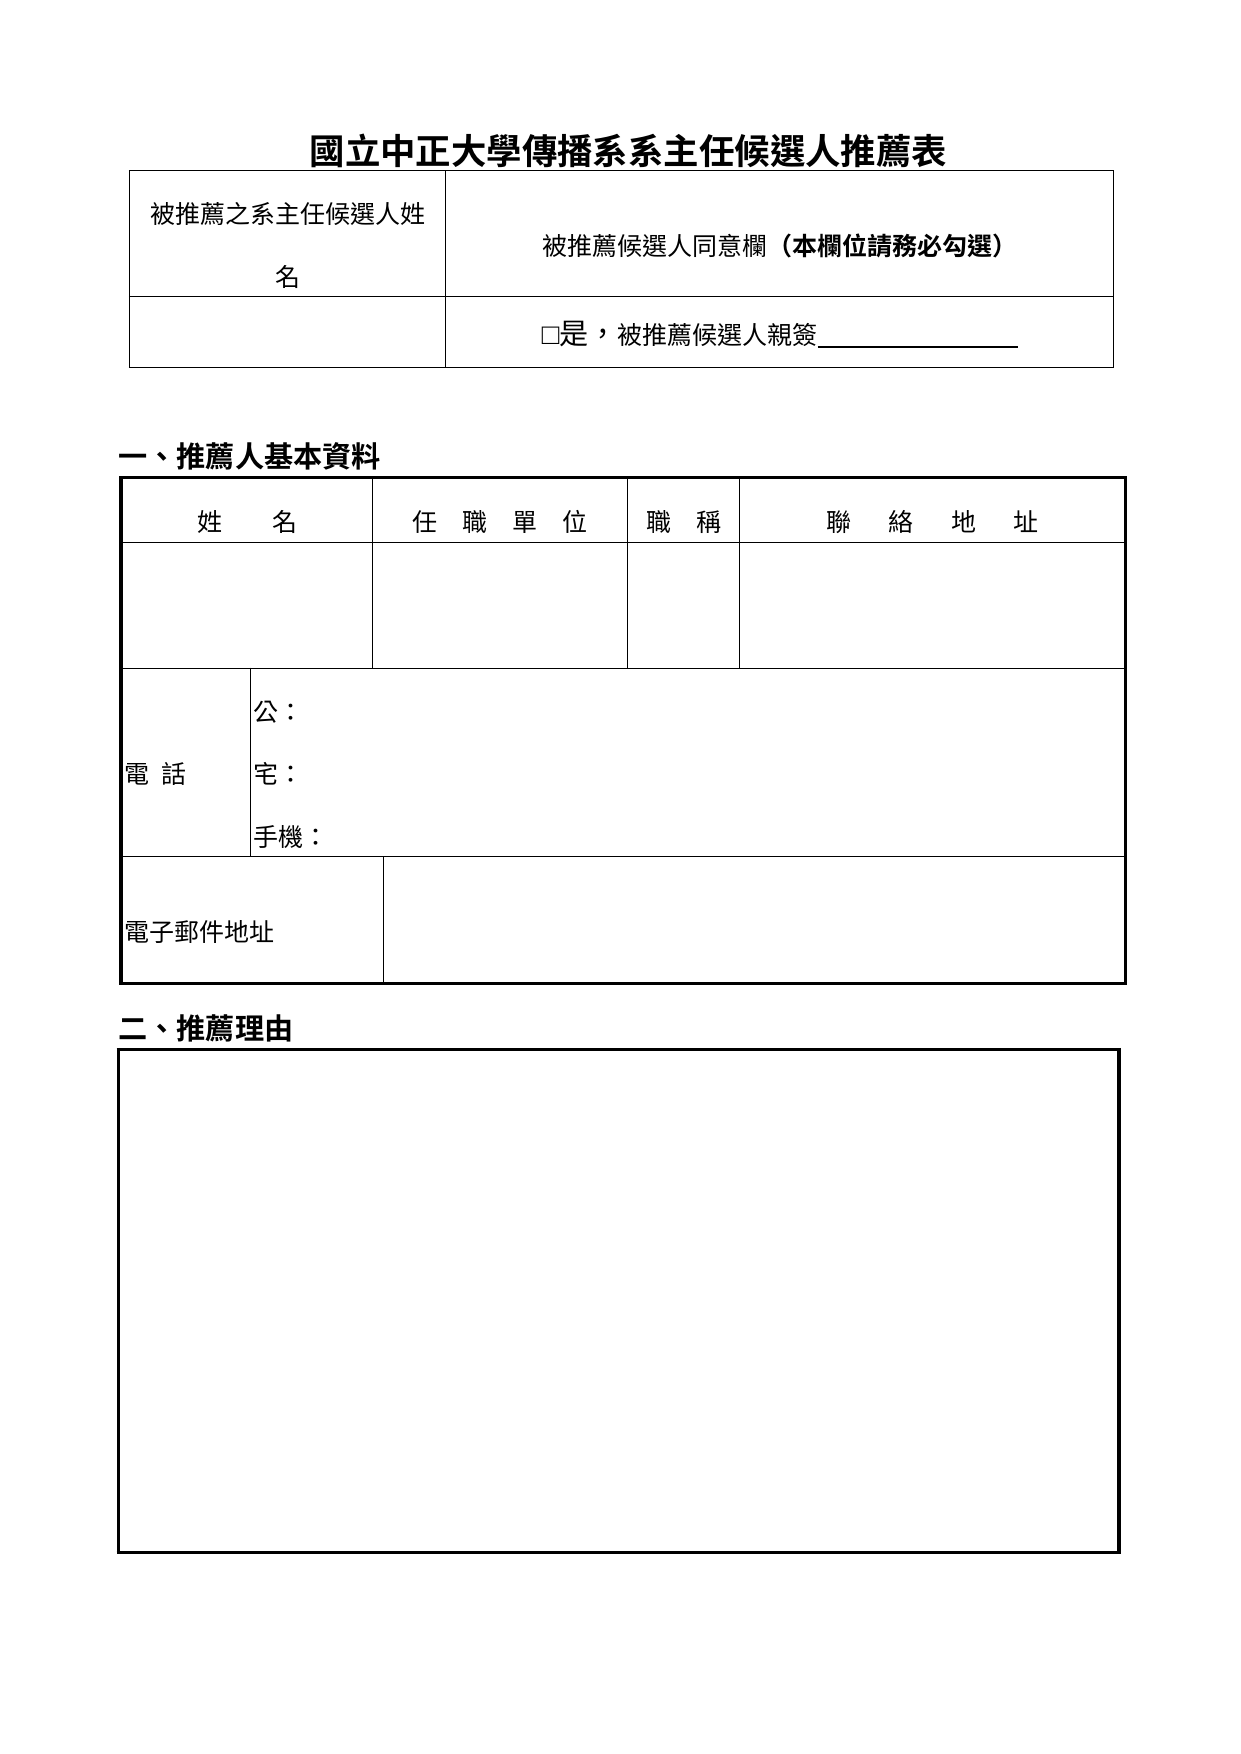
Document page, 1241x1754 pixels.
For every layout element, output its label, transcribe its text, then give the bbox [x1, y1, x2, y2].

table_cell □是，被推薦候選人親簽 [446, 297, 1113, 367]
table_cell [384, 857, 1124, 982]
table_cell [123, 543, 372, 668]
table_cell 電子郵件地址 [123, 857, 383, 982]
table_header 被推薦之系主任候選人姓名 [130, 171, 445, 296]
table_header 職 稱 [628, 479, 739, 542]
table_cell [628, 543, 739, 668]
table_cell [130, 297, 445, 367]
table_header 姓 名 [123, 479, 372, 542]
table_cell [740, 543, 1124, 668]
table_header 聯 絡 地 址 [740, 479, 1124, 542]
table_header 被推薦候選人同意欄（本欄位請務必勾選） [446, 171, 1113, 296]
text 一、推薦人基本資料 [118, 413, 1122, 476]
table_header [120, 1051, 1117, 1551]
table_cell 公： 宅： 手機： [251, 669, 1124, 856]
table_cell [373, 543, 627, 668]
table_cell 電 話 [123, 669, 250, 856]
text 二、推薦理由 [118, 985, 1122, 1048]
table_header 任 職 單 位 [373, 479, 627, 542]
text 國立中正大學傳播系系主任候選人推薦表 [118, 108, 1122, 170]
